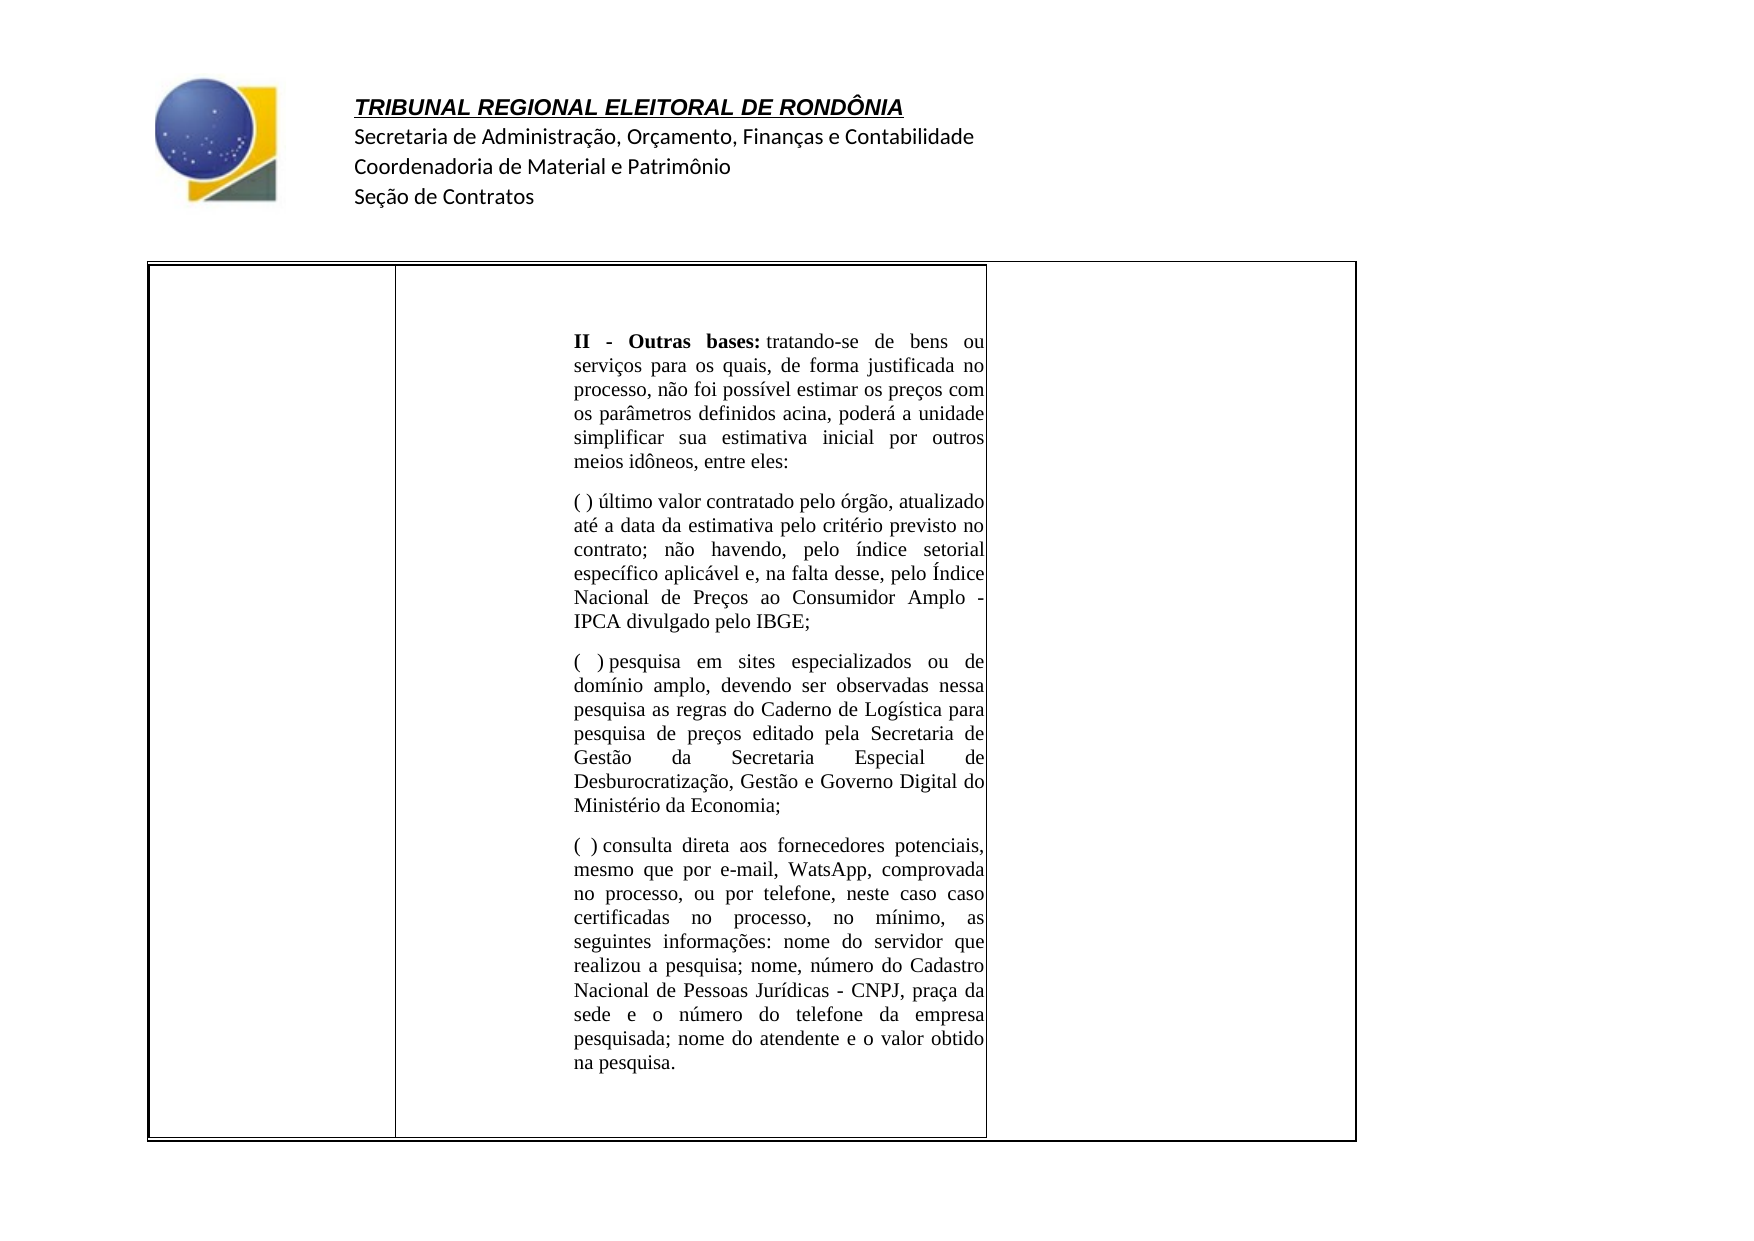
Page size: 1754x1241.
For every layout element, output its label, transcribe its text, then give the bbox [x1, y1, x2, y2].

table_header [148, 262, 1355, 1140]
table_cell [150, 266, 395, 1137]
table_cell II - Outras bases: tratando-se de bens ou serviços para os quais, de forma justificada no processo, não foi possível estimar os preços com os parâmetros definidos acina, poderá a unidade simplificar sua estimativa inicial por outros meios idôneos, entre eles: ( ) último valor contratado pelo órgão, atualizado até a data da estimativa pelo critério previsto no contrato; não havendo, pelo índice setorial específico aplicável e, na falta desse, pelo Índice Nacional de Preços ao Consumidor Amplo - IPCA divulgado pelo IBGE; ( ) pesquisa em sites especializados ou de domínio amplo, devendo ser observadas nessa pesquisa as regras do Caderno de Logística para pesquisa de preços editado pela Secretaria de Gestão da Secretaria Especial de Desburocratização, Gestão e Governo Digital do Ministério da Economia; ( ) consulta direta aos fornecedores potenciais, mesmo que por e-mail, WatsApp, comprovada no processo, ou por telefone, neste caso caso certificadas no processo, no mínimo, as seguintes informações: nome do servidor que realizou a pesquisa; nome, número do Cadastro Nacional de Pessoas Jurídicas - CNPJ, praça da sede e o número do telefone da empresa pesquisada; nome do atendente e o valor obtido na pesquisa. [396, 266, 986, 1137]
